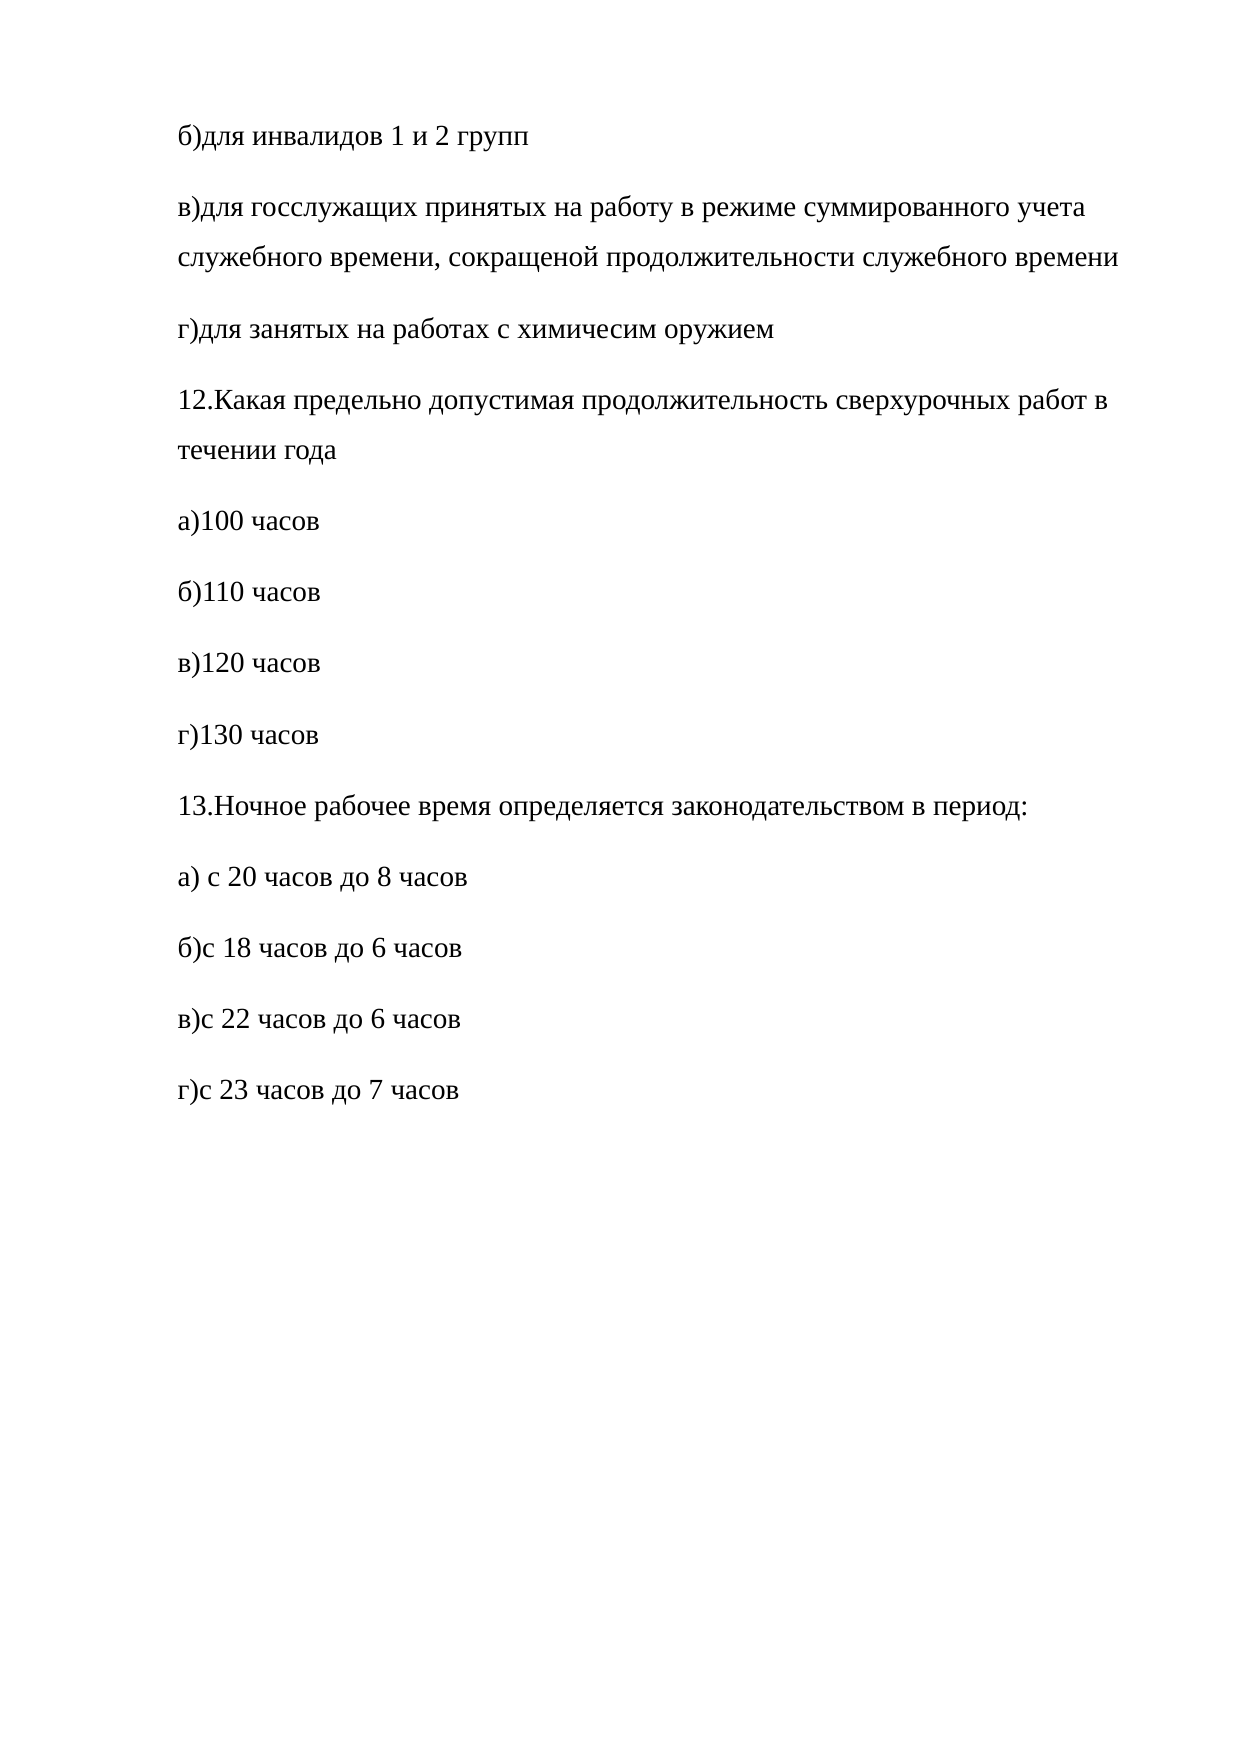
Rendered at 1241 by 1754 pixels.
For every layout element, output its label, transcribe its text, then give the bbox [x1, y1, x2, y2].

list б)с 18 часов до 6 часов [177, 930, 1152, 964]
list а) с 20 часов до 8 часов [177, 859, 1152, 893]
list Какая предельно допустимая продолжительность сверхурочных работ в течении года [177, 382, 1152, 466]
list б)110 часов [177, 574, 1152, 608]
list в)120 часов [177, 646, 1152, 679]
list г)с 23 часов до 7 часов [177, 1072, 1152, 1106]
list а)100 часов [177, 503, 1152, 537]
list г)130 часов [177, 717, 1152, 750]
list в)для госслужащих принятых на работу в режиме суммированного учета служебного времени, сокращеной продолжительности служебного времени [177, 189, 1152, 273]
list Ночное рабочее время определяется законодательством в период: [177, 788, 1152, 821]
list г)для занятых на работах с химичесим оружием [177, 311, 1152, 344]
list в)с 22 часов до 6 часов [177, 1001, 1152, 1035]
list б)для инвалидов 1 и 2 групп [177, 118, 1152, 152]
